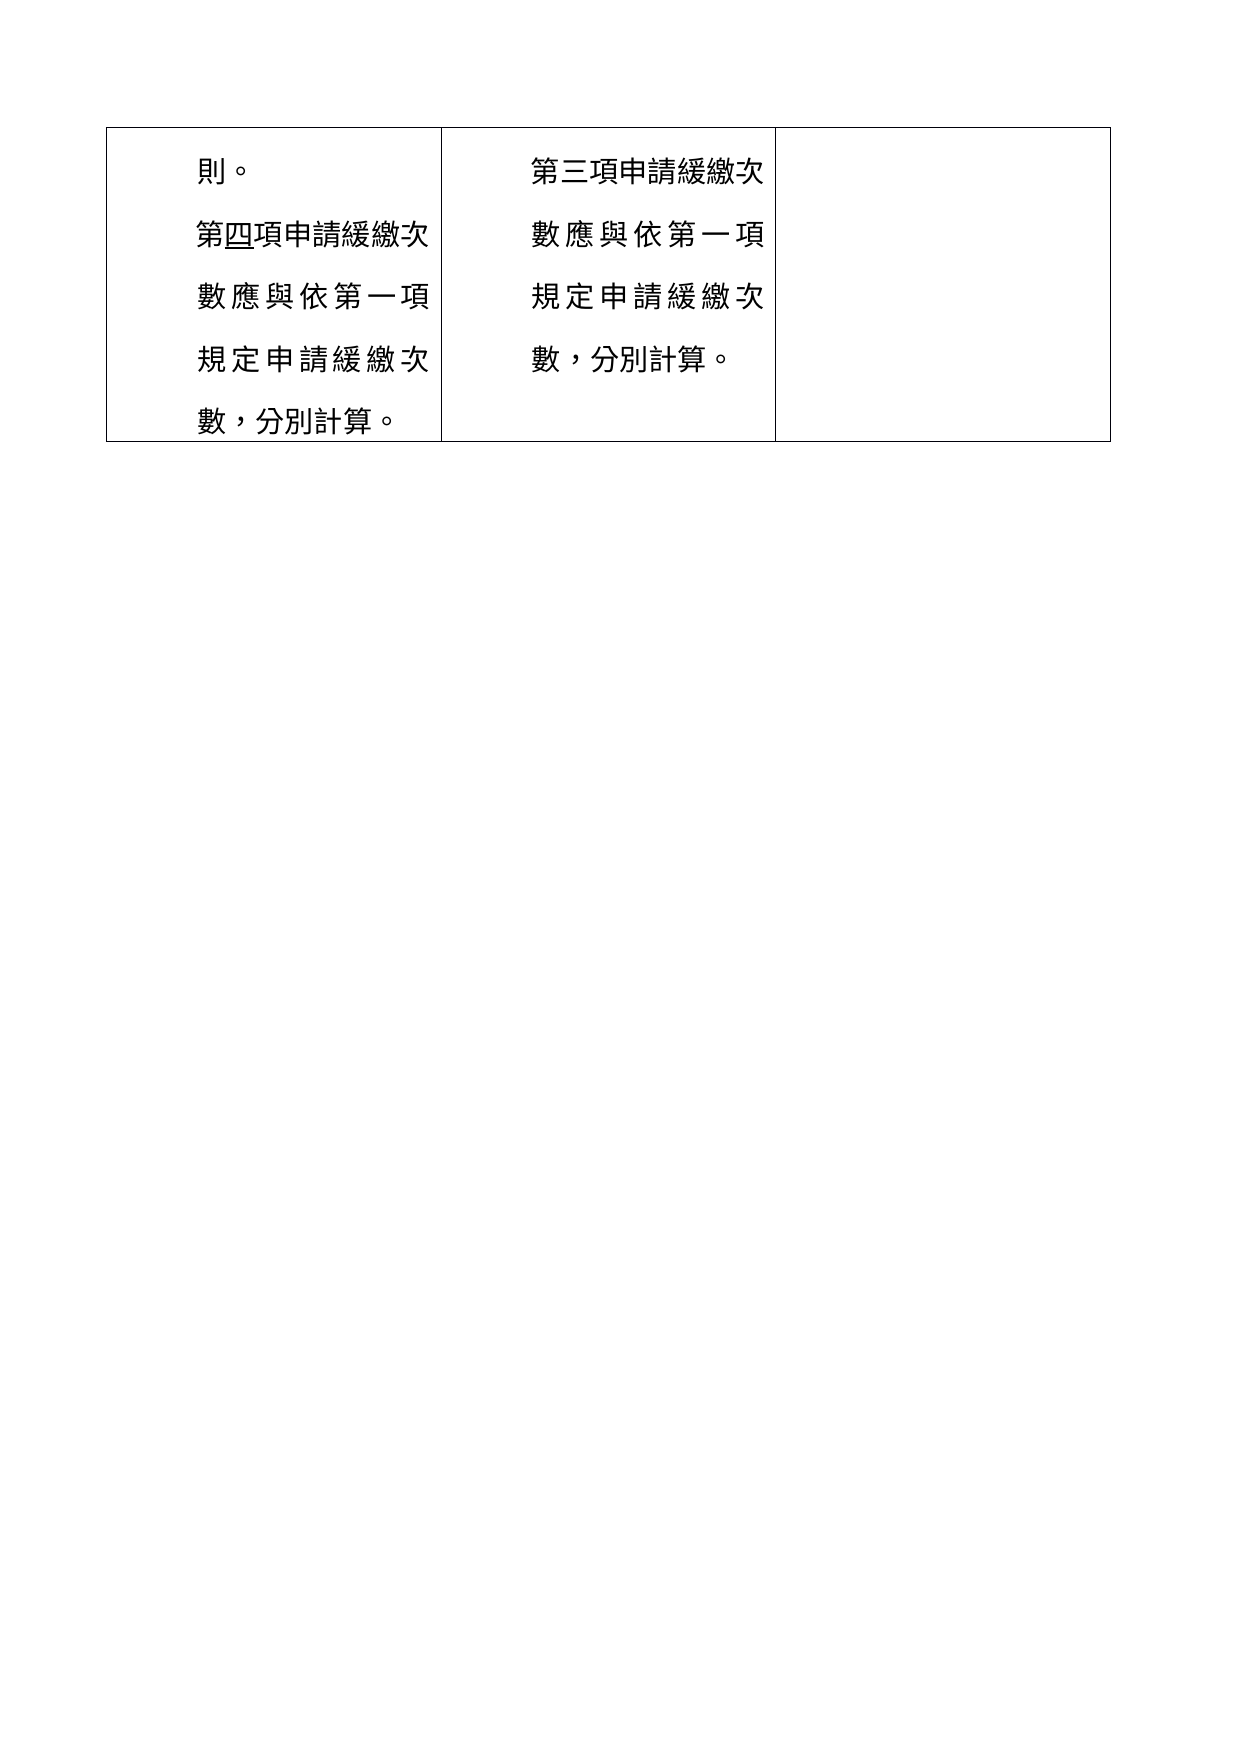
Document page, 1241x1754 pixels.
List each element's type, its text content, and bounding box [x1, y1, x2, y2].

table_cell 則。 第四項申請緩繳次數應與依第一項規定申請緩繳次數，分別計算。 [107, 128, 441, 441]
table_cell 第一項未修正。 申請緩繳貸款本金四次者，可再予申請延長償還貸款期限，其利息由借款人自行負擔，因本次協商結果已由政府負擔學生利率百分之零點四，在實質補貼利率二碼不變之原則下，爰第二項政府補貼申請緩繳貸款本金四次再予申請延長償還貸款期限者之利率，修正為百分之零點一。 現行第二項後段移列為第三項。 現行第三項至第五項項次順移為第四項至第六項，第六項並酌作文字修正。 [776, 128, 1110, 441]
table_cell 第三項申請緩繳次數應與依第一項規定申請緩繳次數，分別計算。 [442, 128, 775, 441]
